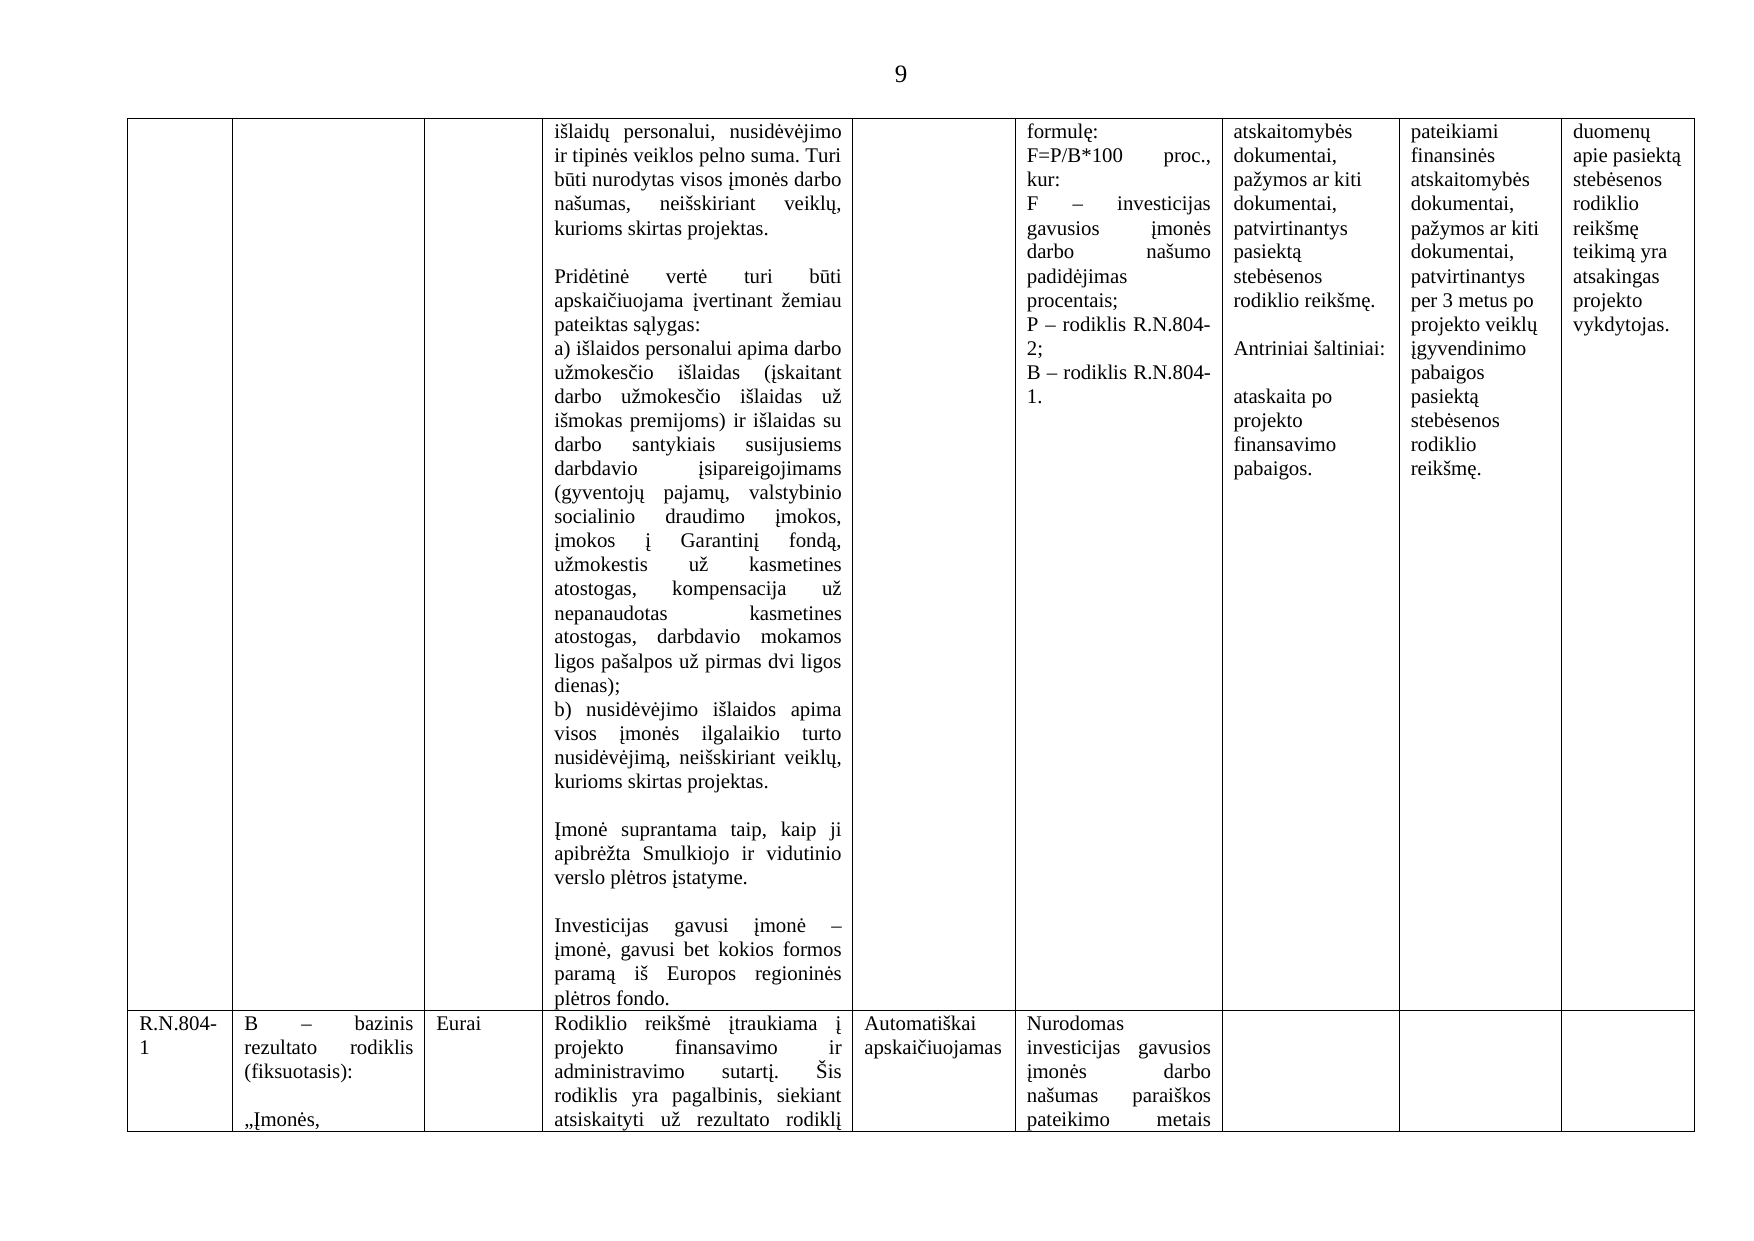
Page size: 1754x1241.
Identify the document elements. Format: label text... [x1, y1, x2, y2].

table_cell išlaidų personalui, nusidėvėjimo ir tipinės veiklos pelno suma. Turi būti nurodytas visos įmonės darbo našumas, neišskiriant veiklų, kurioms skirtas projektas. Pridėtinė vertė turi būti apskaičiuojama įvertinant žemiau pateiktas sąlygas: a) išlaidos personalui apima darbo užmokesčio išlaidas (įskaitant darbo užmokesčio išlaidas už išmokas premijoms) ir išlaidas su darbo santykiais susijusiems darbdavio įsipareigojimams (gyventojų pajamų, valstybinio socialinio draudimo įmokos, įmokos į Garantinį fondą, užmokestis už kasmetines atostogas, kompensacija už nepanaudotas kasmetines atostogas, darbdavio mokamos ligos pašalpos už pirmas dvi ligos dienas); b) nusidėvėjimo išlaidos apima visos įmonės ilgalaikio turto nusidėvėjimą, neišskiriant veiklų, kurioms skirtas projektas. Įmonė suprantama taip, kaip ji apibrėžta Smulkiojo ir vidutinio verslo plėtros įstatyme. Investicijas gavusi įmonė – įmonė, gavusi bet kokios formos paramą iš Europos regioninės plėtros fondo. [543, 119, 852, 1009]
table_cell pateikiami finansinės atskaitomybės dokumentai, pažymos ar kiti dokumentai, patvirtinantys per 3 metus po projekto veiklų įgyvendinimo pabaigos pasiektą stebėsenos rodiklio reikšmę. [1400, 119, 1561, 1009]
table_cell B – bazinis rezultato rodiklis (fiksuotasis): „Įmonės, [233, 1011, 424, 1131]
table_cell [1223, 1011, 1399, 1131]
table_cell [1562, 1011, 1694, 1131]
table_cell [233, 119, 424, 1009]
table_cell Automatiškai apskaičiuojamas [853, 1011, 1015, 1131]
table_cell formulę: F=P/B*100 proc., kur: F – investicijas gavusios įmonės darbo našumo padidėjimas procentais; P – rodiklis R.N.804-2; B – rodiklis R.N.804-1. [1016, 119, 1222, 1009]
table_cell [425, 119, 542, 1009]
table_cell Nurodomas investicijas gavusios įmonės darbo našumas paraiškos pateikimo metais [1016, 1011, 1222, 1131]
table_cell Eurai [425, 1011, 542, 1131]
table_cell atskaitomybės dokumentai, pažymos ar kiti dokumentai, patvirtinantys pasiektą stebėsenos rodiklio reikšmę. Antriniai šaltiniai: ataskaita po projekto finansavimo pabaigos. [1223, 119, 1399, 1009]
table_cell Rodiklio reikšmė įtraukiama į projekto finansavimo ir administravimo sutartį. Šis rodiklis yra pagalbinis, siekiant atsiskaityti už rezultato rodiklį [543, 1011, 852, 1131]
table_cell R.N.804-1 [128, 1011, 232, 1131]
table_cell duomenų apie pasiektą stebėsenos rodiklio reikšmę teikimą yra atsakingas projekto vykdytojas. [1562, 119, 1694, 1009]
table_cell [1400, 1011, 1561, 1131]
table_cell [853, 119, 1015, 1009]
table_cell [128, 119, 232, 1009]
